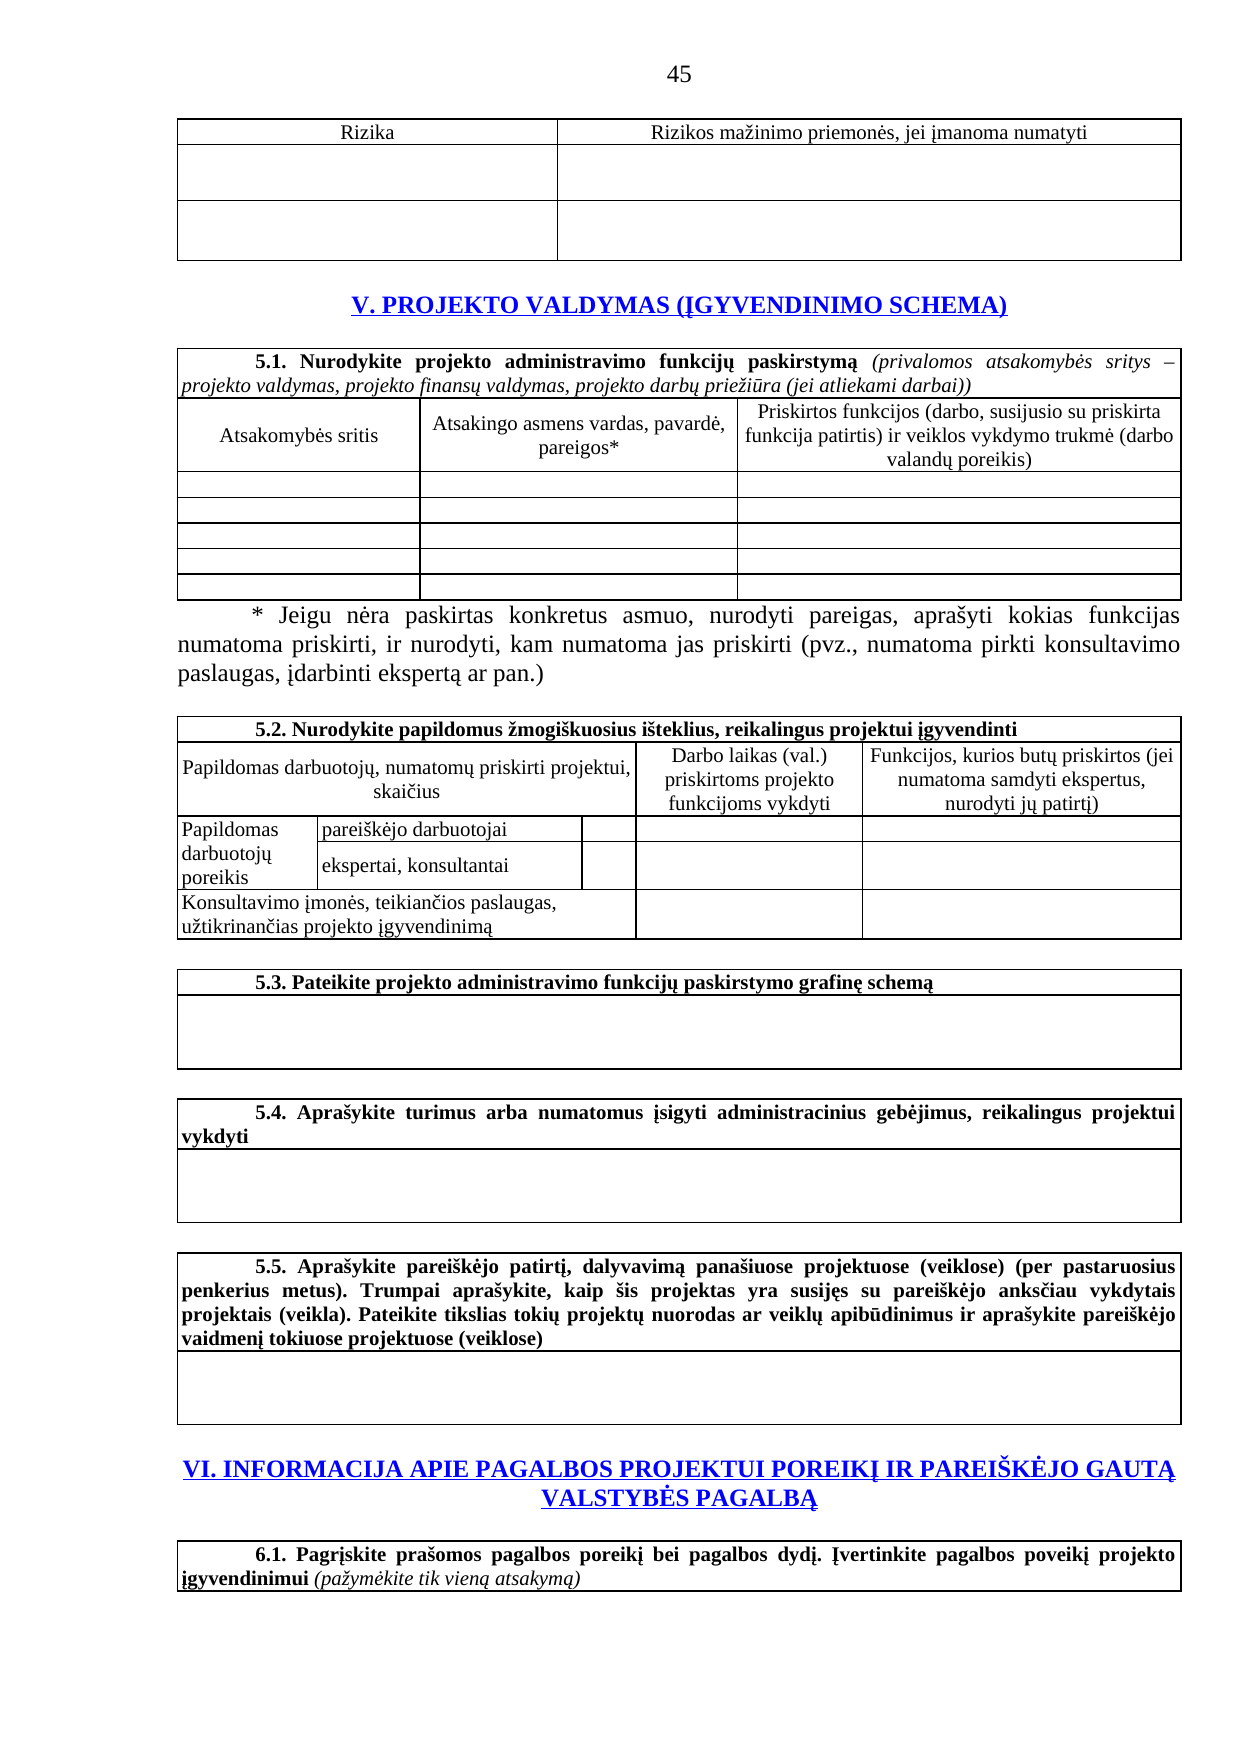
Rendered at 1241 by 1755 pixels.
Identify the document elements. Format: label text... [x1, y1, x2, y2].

text * Jeigu nėra paskirtas konkretus asmuo, nurodyti pareigas, aprašyti kokias funkcijas numatoma priskirti, ir nurodyti, kam numatoma jas priskirti (pvz., numatoma pirkti konsultavimo paslaugas, įdarbinti ekspertą ar pan.) [177, 601, 1181, 687]
text VI. INFORMACIJA APIE PAGALBOS PROJEKTUI POREIKĮ IR PAREIŠKĖJO GAUTĄ VALSTYBĖS PAGALBĄ [177, 1454, 1181, 1511]
table_cell [858, 817, 862, 841]
table_cell [637, 890, 862, 938]
table_cell [863, 842, 1180, 889]
table_cell [637, 842, 862, 889]
table_cell [863, 890, 1180, 938]
table_cell [178, 201, 557, 259]
table_cell [558, 201, 1180, 259]
table_cell [558, 145, 1180, 200]
table_cell [733, 549, 737, 573]
table_cell Papildomas darbuotojų poreikis [178, 817, 317, 889]
table_cell [733, 524, 737, 548]
table_cell [733, 575, 737, 599]
table_cell Atsakomybės sritis [178, 399, 419, 471]
table_cell Atsakingo asmens vardas, pavardė, pareigos* [421, 399, 737, 471]
table_cell [178, 145, 557, 200]
table_cell Papildomas darbuotojų, numatomų priskirti projektui, skaičius [178, 743, 635, 815]
table_cell [733, 498, 737, 522]
table_cell [863, 817, 867, 841]
table_cell ekspertai, konsultantai [318, 842, 581, 889]
text V. PROJEKTO VALDYMAS (ĮGYVENDINIMO SCHEMA) [177, 290, 1181, 319]
table_cell [583, 842, 635, 889]
table_cell [733, 472, 737, 496]
